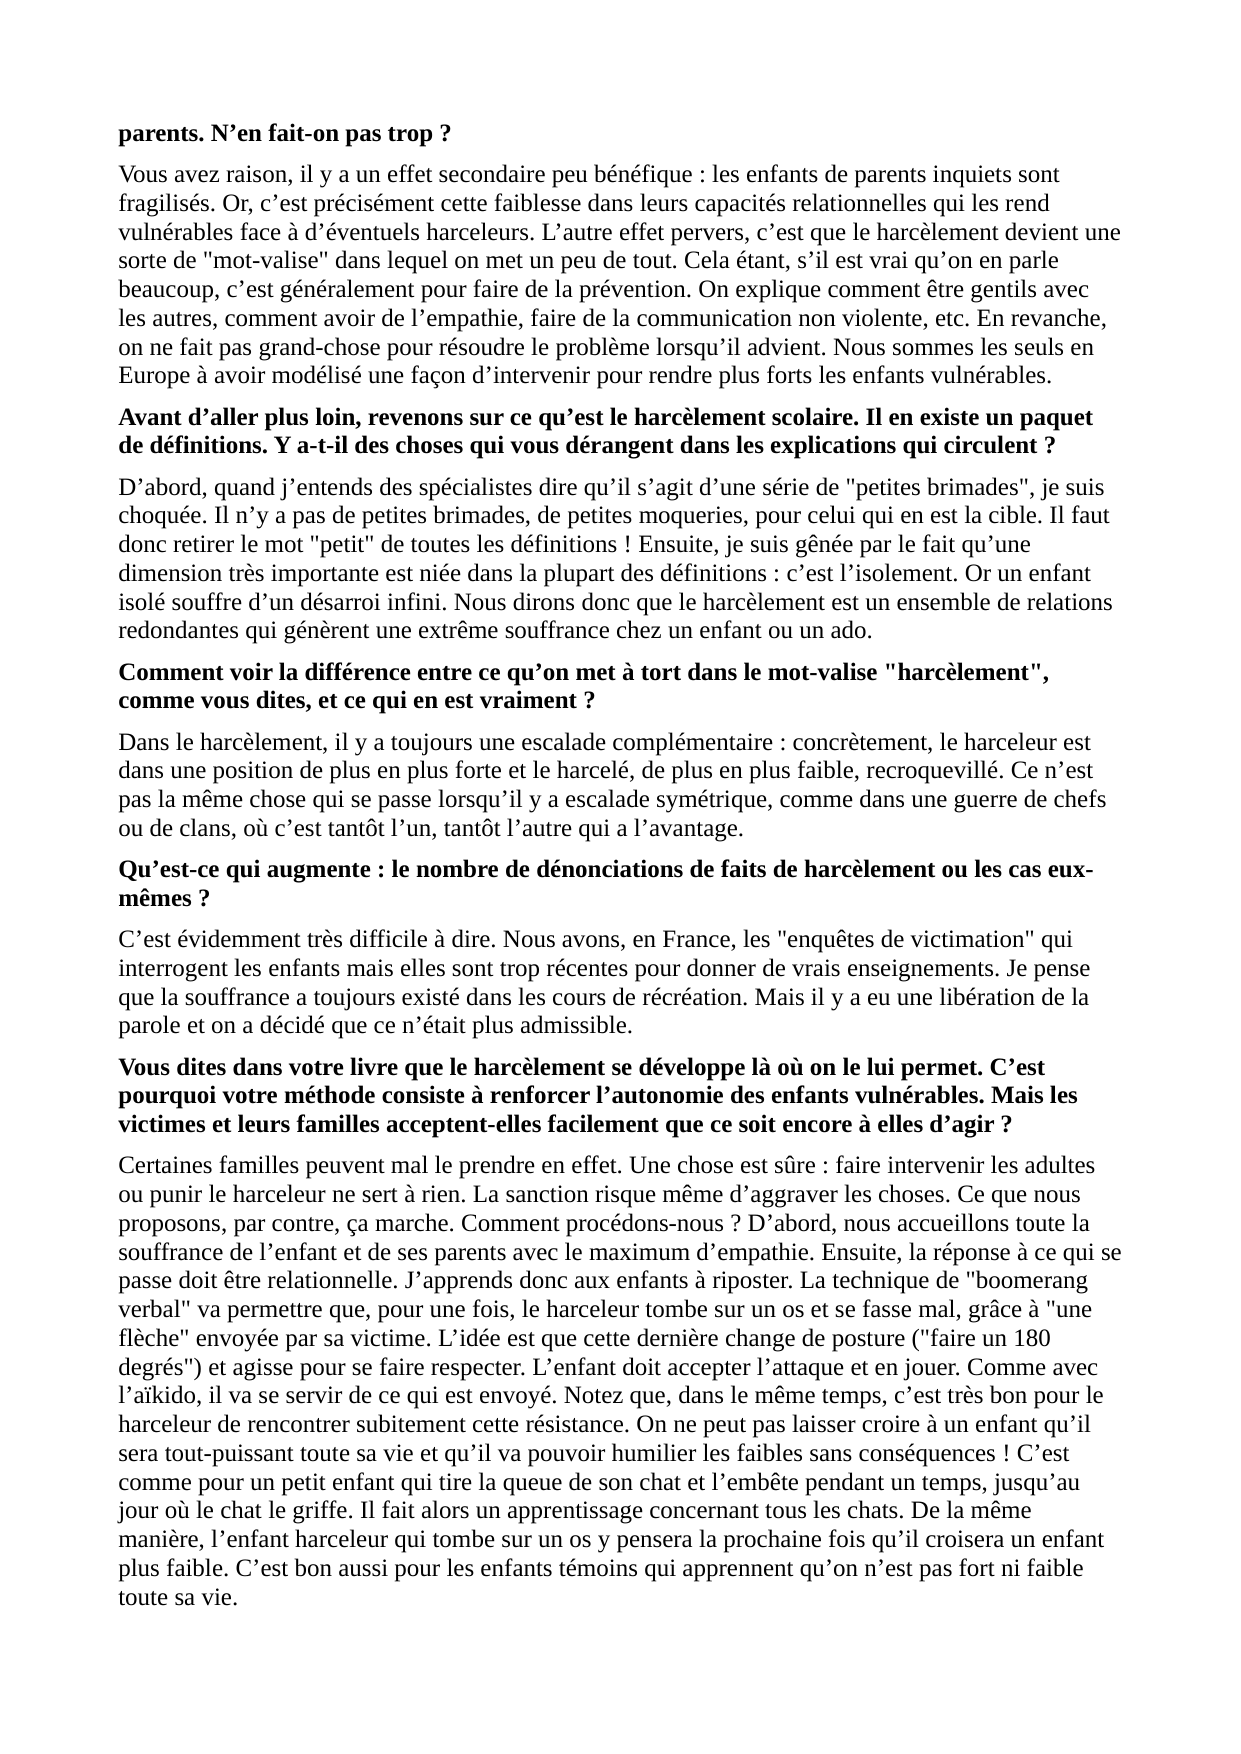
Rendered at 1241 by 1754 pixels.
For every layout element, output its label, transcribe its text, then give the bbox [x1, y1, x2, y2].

text C’est évidemment très difficile à dire. Nous avons, en France, les "enquêtes de victimation" qui interrogent les enfants mais elles sont trop récentes pour donner de vrais enseignements. Je pense que la souffrance a toujours existé dans les cours de récréation. Mais il y a eu une libération de la parole et on a décidé que ce n’était plus admissible. [118, 924, 1122, 1039]
text Vous avez raison, il y a un effet secondaire peu bénéfique : les enfants de parents inquiets sont fragilisés. Or, c’est précisément cette faiblesse dans leurs capacités relationnelles qui les rend vulnérables face à d’éventuels harceleurs. L’autre effet pervers, c’est que le harcèlement devient une sorte de "mot-valise" dans lequel on met un peu de tout. Cela étant, s’il est vrai qu’on en parle beaucoup, c’est généralement pour faire de la prévention. On explique comment être gentils avec les autres, comment avoir de l’empathie, faire de la communication non violente, etc. En revanche, on ne fait pas grand-chose pour résoudre le problème lorsqu’il advient. Nous sommes les seuls en Europe à avoir modélisé une façon d’intervenir pour rendre plus forts les enfants vulnérables. [118, 159, 1122, 389]
text Comment voir la différence entre ce qu’on met à tort dans le mot-valise "harcèlement", comme vous dites, et ce qui en est vraiment ? [118, 657, 1122, 714]
text Avant d’aller plus loin, revenons sur ce qu’est le harcèlement scolaire. Il en existe un paquet de définitions. Y a-t-il des choses qui vous dérangent dans les explications qui circulent ? [118, 402, 1122, 459]
text Vous dites dans votre livre que le harcèlement se développe là où on le lui permet. C’est pourquoi votre méthode consiste à renforcer l’autonomie des enfants vulnérables. Mais les victimes et leurs familles acceptent-elles facilement que ce soit encore à elles d’agir ? [118, 1052, 1122, 1138]
text Dans le harcèlement, il y a toujours une escalade complémentaire : concrètement, le harceleur est dans une position de plus en plus forte et le harcelé, de plus en plus faible, recroquevillé. Ce n’est pas la même chose qui se passe lorsqu’il y a escalade symétrique, comme dans une guerre de chefs ou de clans, où c’est tantôt l’un, tantôt l’autre qui a l’avantage. [118, 727, 1122, 842]
text Certaines familles peuvent mal le prendre en effet. Une chose est sûre : faire intervenir les adultes ou punir le harceleur ne sert à rien. La sanction risque même d’aggraver les choses. Ce que nous proposons, par contre, ça marche. Comment procédons-nous ? D’abord, nous accueillons toute la souffrance de l’enfant et de ses parents avec le maximum d’empathie. Ensuite, la réponse à ce qui se passe doit être relationnelle. J’apprends donc aux enfants à riposter. La technique de "boomerang verbal" va permettre que, pour une fois, le harceleur tombe sur un os et se fasse mal, grâce à "une flèche" envoyée par sa victime. L’idée est que cette dernière change de posture ("faire un 180 degrés") et agisse pour se faire respecter. L’enfant doit accepter l’attaque et en jouer. Comme avec l’aïkido, il va se servir de ce qui est envoyé. Notez que, dans le même temps, c’est très bon pour le harceleur de rencontrer subitement cette résistance. On ne peut pas laisser croire à un enfant qu’il sera tout-puissant toute sa vie et qu’il va pouvoir humilier les faibles sans conséquences ! C’est comme pour un petit enfant qui tire la queue de son chat et l’embête pendant un temps, jusqu’au jour où le chat le griffe. Il fait alors un apprentissage concernant tous les chats. De la même manière, l’enfant harceleur qui tombe sur un os y pensera la prochaine fois qu’il croisera un enfant plus faible. C’est bon aussi pour les enfants témoins qui apprennent qu’on n’est pas fort ni faible toute sa vie. [118, 1151, 1122, 1611]
text D’abord, quand j’entends des spécialistes dire qu’il s’agit d’une série de "petites brimades", je suis choquée. Il n’y a pas de petites brimades, de petites moqueries, pour celui qui en est la cible. Il faut donc retirer le mot "petit" de toutes les définitions ! Ensuite, je suis gênée par le fait qu’une dimension très importante est niée dans la plupart des définitions : c’est l’isolement. Or un enfant isolé souffre d’un désarroi infini. Nous dirons donc que le harcèlement est un ensemble de relations redondantes qui génèrent une extrême souffrance chez un enfant ou un ado. [118, 472, 1122, 644]
text Qu’est-ce qui augmente : le nombre de dénonciations de faits de harcèlement ou les cas eux-mêmes ? [118, 854, 1122, 912]
text parents. N’en fait-on pas trop ? [118, 118, 1122, 147]
